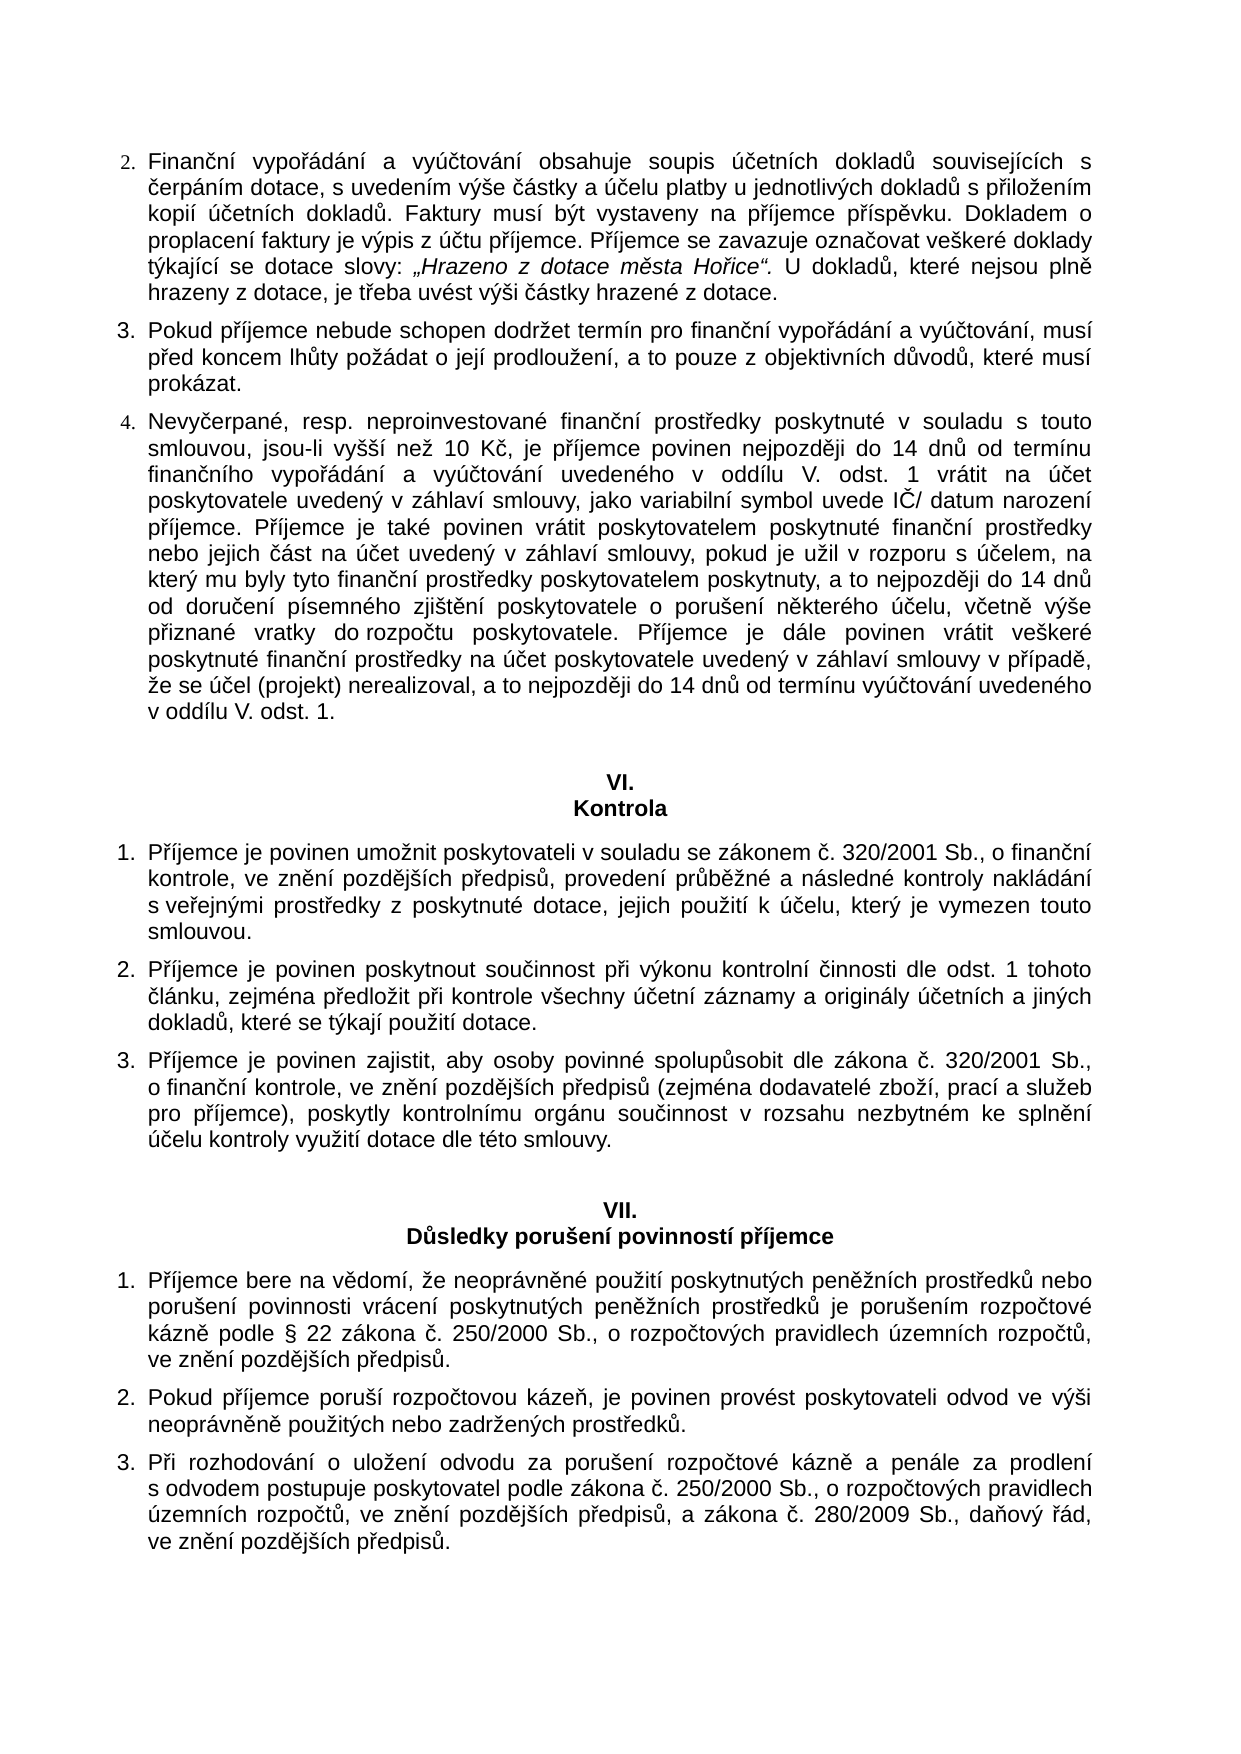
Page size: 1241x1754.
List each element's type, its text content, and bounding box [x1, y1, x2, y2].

text VII. Důsledky porušení povinností příjemce [148, 1197, 1093, 1249]
text VI. Kontrola [148, 769, 1093, 821]
list Příjemce bere na vědomí, že neoprávněné použití poskytnutých peněžních prostředků nebo porušení povinnosti vrácení poskytnutých peněžních prostředků je porušením rozpočtové kázně podle § 22 zákona č. 250/2000 Sb., o rozpočtových pravidlech územních rozpočtů, ve znění pozdějších předpisů. [136, 1267, 1093, 1372]
list Příjemce je povinen umožnit poskytovateli v souladu se zákonem č. 320/2001 Sb., o finanční kontrole, ve znění pozdějších předpisů, provedení průběžné a následné kontroly nakládání s veřejnými prostředky z poskytnuté dotace, jejich použití k účelu, který je vymezen touto smlouvou. [136, 839, 1093, 944]
list Příjemce je povinen poskytnout součinnost při výkonu kontrolní činnosti dle odst. 1 tohoto článku, zejména předložit při kontrole všechny účetní záznamy a originály účetních a jiných dokladů, které se týkají použití dotace. [136, 956, 1093, 1035]
list Pokud příjemce poruší rozpočtovou kázeň, je povinen provést poskytovateli odvod ve výši neoprávněně použitých nebo zadržených prostředků. [136, 1384, 1093, 1437]
list Pokud příjemce nebude schopen dodržet termín pro finanční vypořádání a vyúčtování, musí před koncem lhůty požádat o její prodloužení, a to pouze z objektivních důvodů, které musí prokázat. [136, 317, 1093, 397]
list Příjemce je povinen zajistit, aby osoby povinné spolupůsobit dle zákona č. 320/2001 Sb., o finanční kontrole, ve znění pozdějších předpisů (zejména dodavatelé zboží, prací a služeb pro příjemce), poskytly kontrolnímu orgánu součinnost v rozsahu nezbytném ke splnění účelu kontroly využití dotace dle této smlouvy. [136, 1047, 1093, 1152]
list Nevyčerpané, resp. neproinvestované finanční prostředky poskytnuté v souladu s touto smlouvou, jsou-li vyšší než 10 Kč, je příjemce povinen nejpozději do 14 dnů od termínu finančního vypořádání a vyúčtování uvedeného v oddílu V. odst. 1 vrátit na účet poskytovatele uvedený v záhlaví smlouvy, jako variabilní symbol uvede IČ/ datum narození příjemce. Příjemce je také povinen vrátit poskytovatelem poskytnuté finanční prostředky nebo jejich část na účet uvedený v záhlaví smlouvy, pokud je užil v rozporu s účelem, na který mu byly tyto finanční prostředky poskytovatelem poskytnuty, a to nejpozději do 14 dnů od doručení písemného zjištění poskytovatele o porušení některého účelu, včetně výše přiznané vratky do rozpočtu poskytovatele. Příjemce je dále povinen vrátit veškeré poskytnuté finanční prostředky na účet poskytovatele uvedený v záhlaví smlouvy v případě, že se účel (projekt) nerealizoval, a to nejpozději do 14 dnů od termínu vyúčtování uvedeného v oddílu V. odst. 1. [136, 408, 1093, 724]
list Při rozhodování o uložení odvodu za porušení rozpočtové kázně a penále za prodlení s odvodem postupuje poskytovatel podle zákona č. 250/2000 Sb., o rozpočtových pravidlech územních rozpočtů, ve znění pozdějších předpisů, a zákona č. 280/2009 Sb., daňový řád, ve znění pozdějších předpisů. [136, 1449, 1093, 1554]
list Finanční vypořádání a vyúčtování obsahuje soupis účetních dokladů souvisejících s čerpáním dotace, s uvedením výše částky a účelu platby u jednotlivých dokladů s přiložením kopií účetních dokladů. Faktury musí být vystaveny na příjemce příspěvku. Dokladem o proplacení faktury je výpis z účtu příjemce. Příjemce se zavazuje označovat veškeré doklady týkající se dotace slovy: „Hrazeno z dotace města Hořice“. U dokladů, které nejsou plně hrazeny z dotace, je třeba uvést výši částky hrazené z dotace. [136, 148, 1093, 306]
